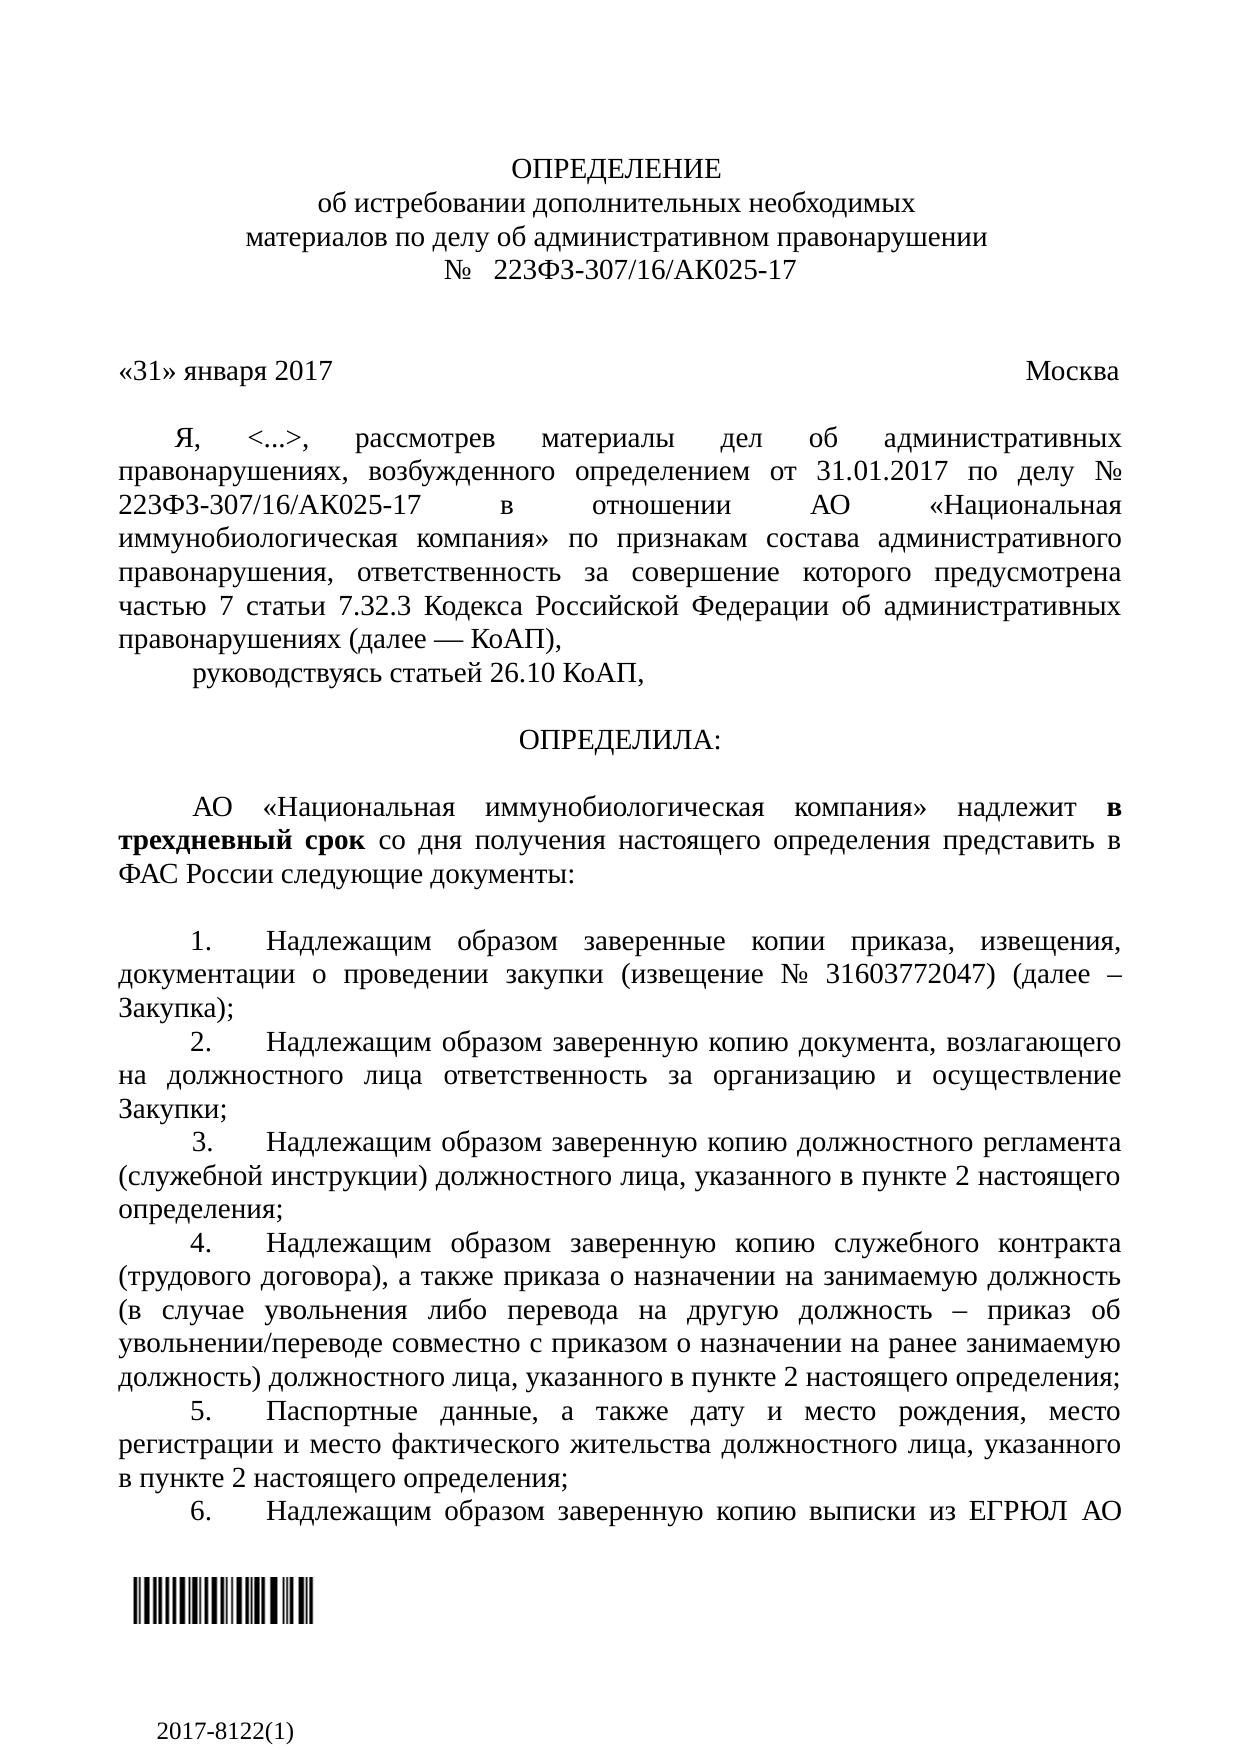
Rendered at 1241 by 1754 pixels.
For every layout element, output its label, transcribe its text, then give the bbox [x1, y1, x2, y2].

list Надлежащим образом заверенные копии приказа, извещения, документации о проведении закупки (извещение № 31603772047) (далее – Закупка); [118, 923, 1122, 1024]
text «31» января 2017 Москва [118, 353, 1122, 386]
text ОПРЕДЕЛИЛА: [118, 722, 1122, 755]
list Надлежащим образом заверенную копию выписки из ЕГРЮЛ АО [118, 1493, 1122, 1527]
text АО «Национальная иммунобиологическая компания» надлежит в трехдневный срок со дня получения настоящего определения представить в ФАС России следующие документы: [118, 789, 1122, 889]
list Надлежащим образом заверенную копию документа, возлагающего на должностного лица ответственность за организацию и осуществление Закупки; [118, 1024, 1122, 1124]
text руководствуясь статьей 26.10 КоАП, [118, 655, 1122, 688]
text материалов по делу об административном правонарушении [118, 219, 1122, 252]
text № 223ФЗ-307/16/АК025-17 [118, 252, 1122, 286]
text об истребовании дополнительных необходимых [118, 185, 1122, 219]
list Надлежащим образом заверенную копию должностного регламента (служебной инструкции) должностного лица, указанного в пункте 2 настоящего определения; [118, 1124, 1122, 1225]
picture [118, 1577, 331, 1624]
list Надлежащим образом заверенную копию служебного контракта (трудового договора), а также приказа о назначении на занимаемую должность (в случае увольнения либо перевода на другую должность – приказ об увольнении/переводе совместно с приказом о назначении на ранее занимаемую должность) должностного лица, указанного в пункте 2 настоящего определения; [118, 1225, 1122, 1393]
text ОПРЕДЕЛЕНИЕ [118, 152, 1122, 185]
list Паспортные данные, а также дату и место рождения, место регистрации и место фактического жительства должностного лица, указанного в пункте 2 настоящего определения; [118, 1393, 1122, 1493]
text Я, <...>, рассмотрев материалы дел об административных правонарушениях, возбужденного определением от 31.01.2017 по делу № 223ФЗ-307/16/АК025-17 в отношении АО «Национальная иммунобиологическая компания» по признакам состава административного правонарушения, ответственность за совершение которого предусмотрена частью 7 статьи 7.32.3 Кодекса Российской Федерации об административных правонарушениях (далее — КоАП), [118, 420, 1122, 655]
